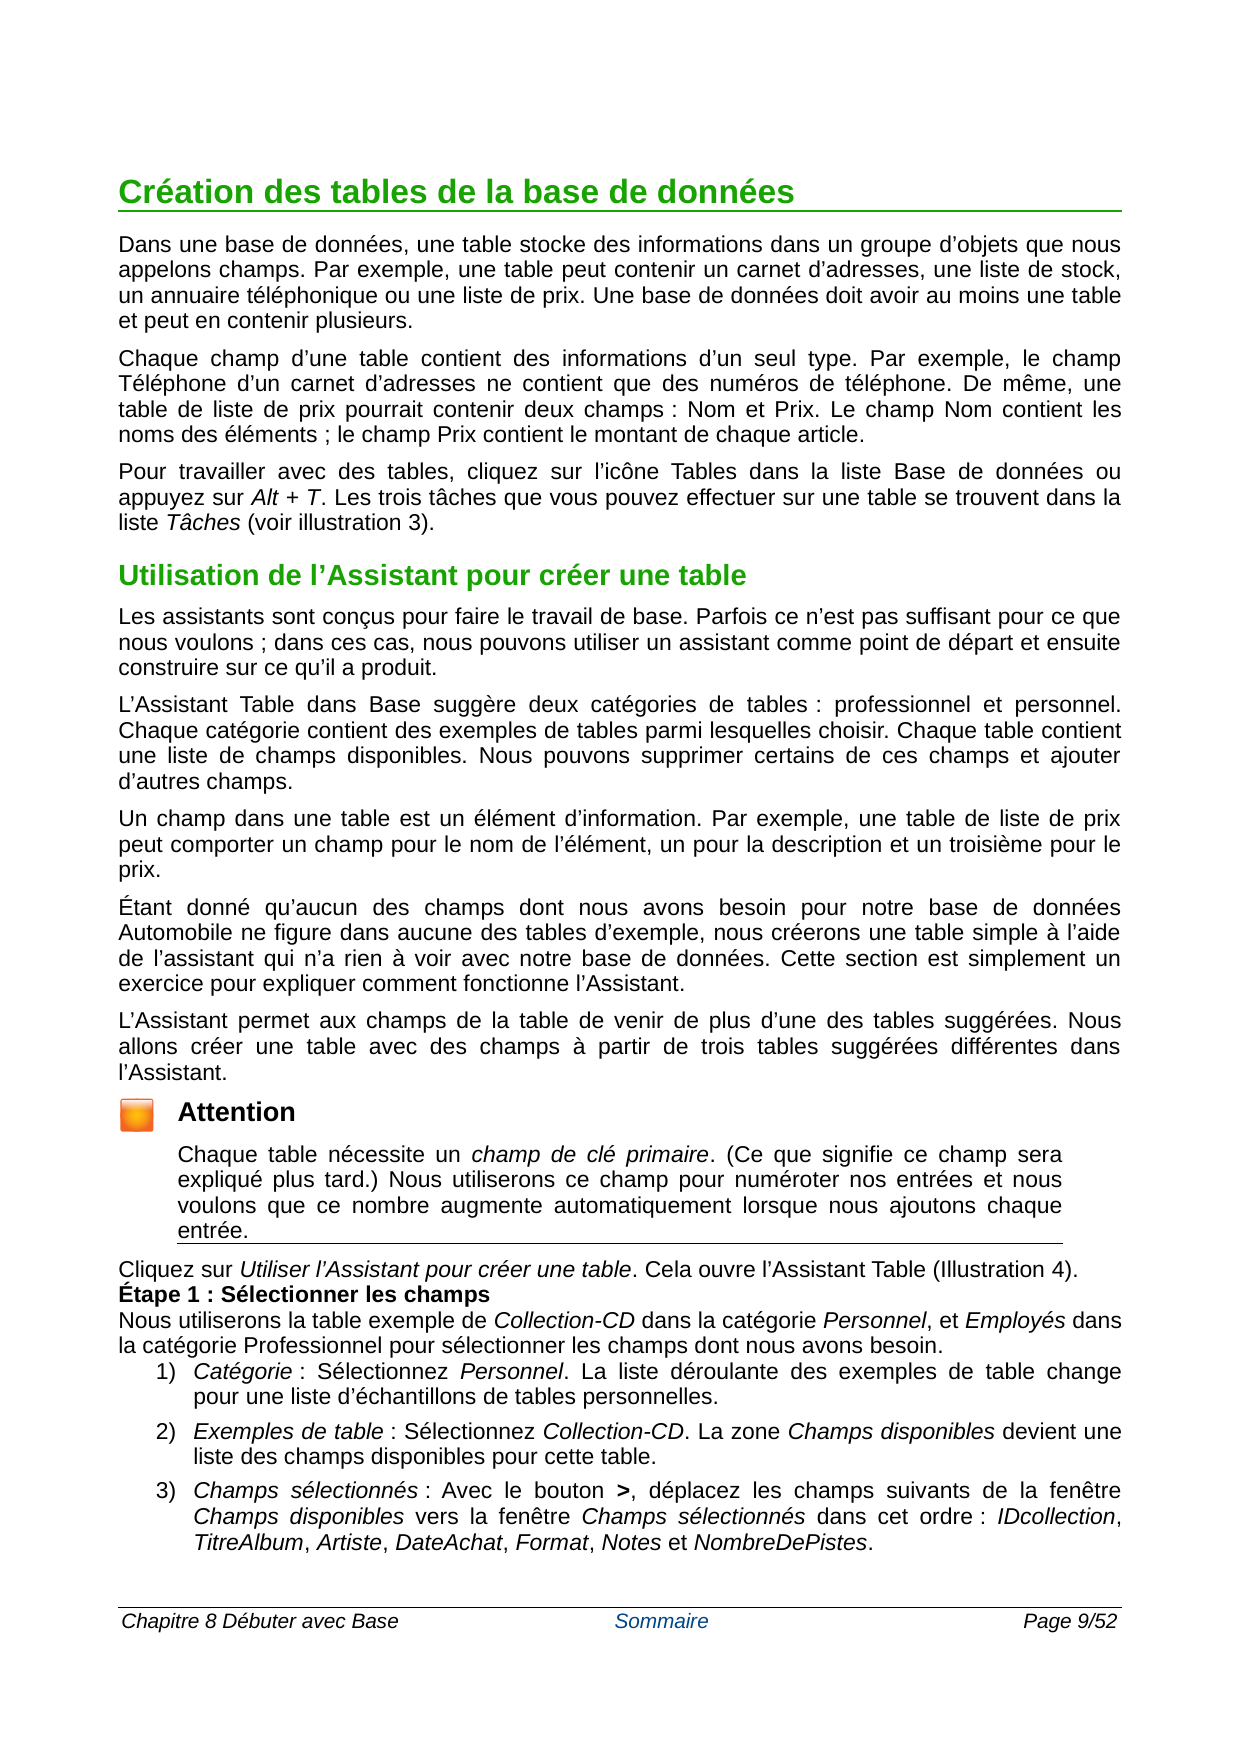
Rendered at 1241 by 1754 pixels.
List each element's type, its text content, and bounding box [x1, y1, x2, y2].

text Dans une base de données, une table stocke des informations dans un groupe d’objets que nous appelons champs. Par exemple, une table peut contenir un carnet d’adresses, une liste de stock, un annuaire téléphonique ou une liste de prix. Une base de données doit avoir au moins une table et peut en contenir plusieurs. [118, 231, 1122, 333]
list Champs sélectionnés : Avec le bouton >, déplacez les champs suivants de la fenêtre Champs disponibles vers la fenêtre Champs sélectionnés dans cet ordre : IDcollection, TitreAlbum, Artiste, DateAchat, Format, Notes et NombreDePistes. [156, 1478, 1122, 1555]
text L’Assistant Table dans Base suggère deux catégories de tables : professionnel et personnel. Chaque catégorie contient des exemples de tables parmi lesquelles choisir. Chaque table contient une liste de champs disponibles. Nous pouvons supprimer certains de ces champs et ajouter d’autres champs. [118, 692, 1122, 794]
text Chaque champ d’une table contient des informations d’un seul type. Par exemple, le champ Téléphone d’un carnet d’adresses ne contient que des numéros de téléphone. De même, une table de liste de prix pourrait contenir deux champs : Nom et Prix. Le champ Nom contient les noms des éléments ; le champ Prix contient le montant de chaque article. [118, 345, 1122, 447]
subtitle Création des tables de la base de données [118, 173, 1122, 210]
list Attention [59, 1096, 1122, 1134]
text Pour travailler avec des tables, cliquez sur l’icône Tables dans la liste Base de données ou appuyez sur Alt + T. Les trois tâches que vous pouvez effectuer sur une table se trouvent dans la liste Tâches (voir illustration 3). [118, 459, 1122, 536]
list Catégorie : Sélectionnez Personnel. La liste déroulante des exemples de table change pour une liste d’échantillons de tables personnelles. [156, 1358, 1122, 1409]
text Nous utiliserons la table exemple de Collection-CD dans la catégorie Personnel, et Employés dans la catégorie Professionnel pour sélectionner les champs dont nous avons besoin. [118, 1307, 1122, 1358]
text Un champ dans une table est un élément d’information. Par exemple, une table de liste de prix peut comporter un champ pour le nom de l’élément, un pour la description et un troisième pour le prix. [118, 806, 1122, 882]
subtitle Utilisation de l’Assistant pour créer une table [118, 559, 1122, 591]
text Cliquez sur Utiliser l’Assistant pour créer une table. Cela ouvre l’Assistant Table (Illustration 4). [118, 1256, 1122, 1282]
list Exemples de table : Sélectionnez Collection-CD. La zone Champs disponibles devient une liste des champs disponibles pour cette table. [156, 1418, 1122, 1469]
text Chaque table nécessite un champ de clé primaire. (Ce que signifie ce champ sera expliqué plus tard.) Nous utiliserons ce champ pour numéroter nos entrées et nous voulons que ce nombre augmente automatiquement lorsque nous ajoutons chaque entrée. [177, 1141, 1063, 1243]
text Étape 1 : Sélectionner les champs [118, 1282, 1122, 1307]
text Étant donné qu’aucun des champs dont nous avons besoin pour notre base de données Automobile ne figure dans aucune des tables d’exemple, nous créerons une table simple à l’aide de l’assistant qui n’a rien à voir avec notre base de données. Cette section est simplement un exercice pour expliquer comment fonctionne l’Assistant. [118, 894, 1122, 996]
text L’Assistant permet aux champs de la table de venir de plus d’une des tables suggérées. Nous allons créer une table avec des champs à partir de trois tables suggérées différentes dans l’Assistant. [118, 1008, 1122, 1085]
text Les assistants sont conçus pour faire le travail de base. Parfois ce n’est pas suffisant pour ce que nous voulons ; dans ces cas, nous pouvons utiliser un assistant comme point de départ et ensuite construire sur ce qu’il a produit. [118, 604, 1122, 680]
